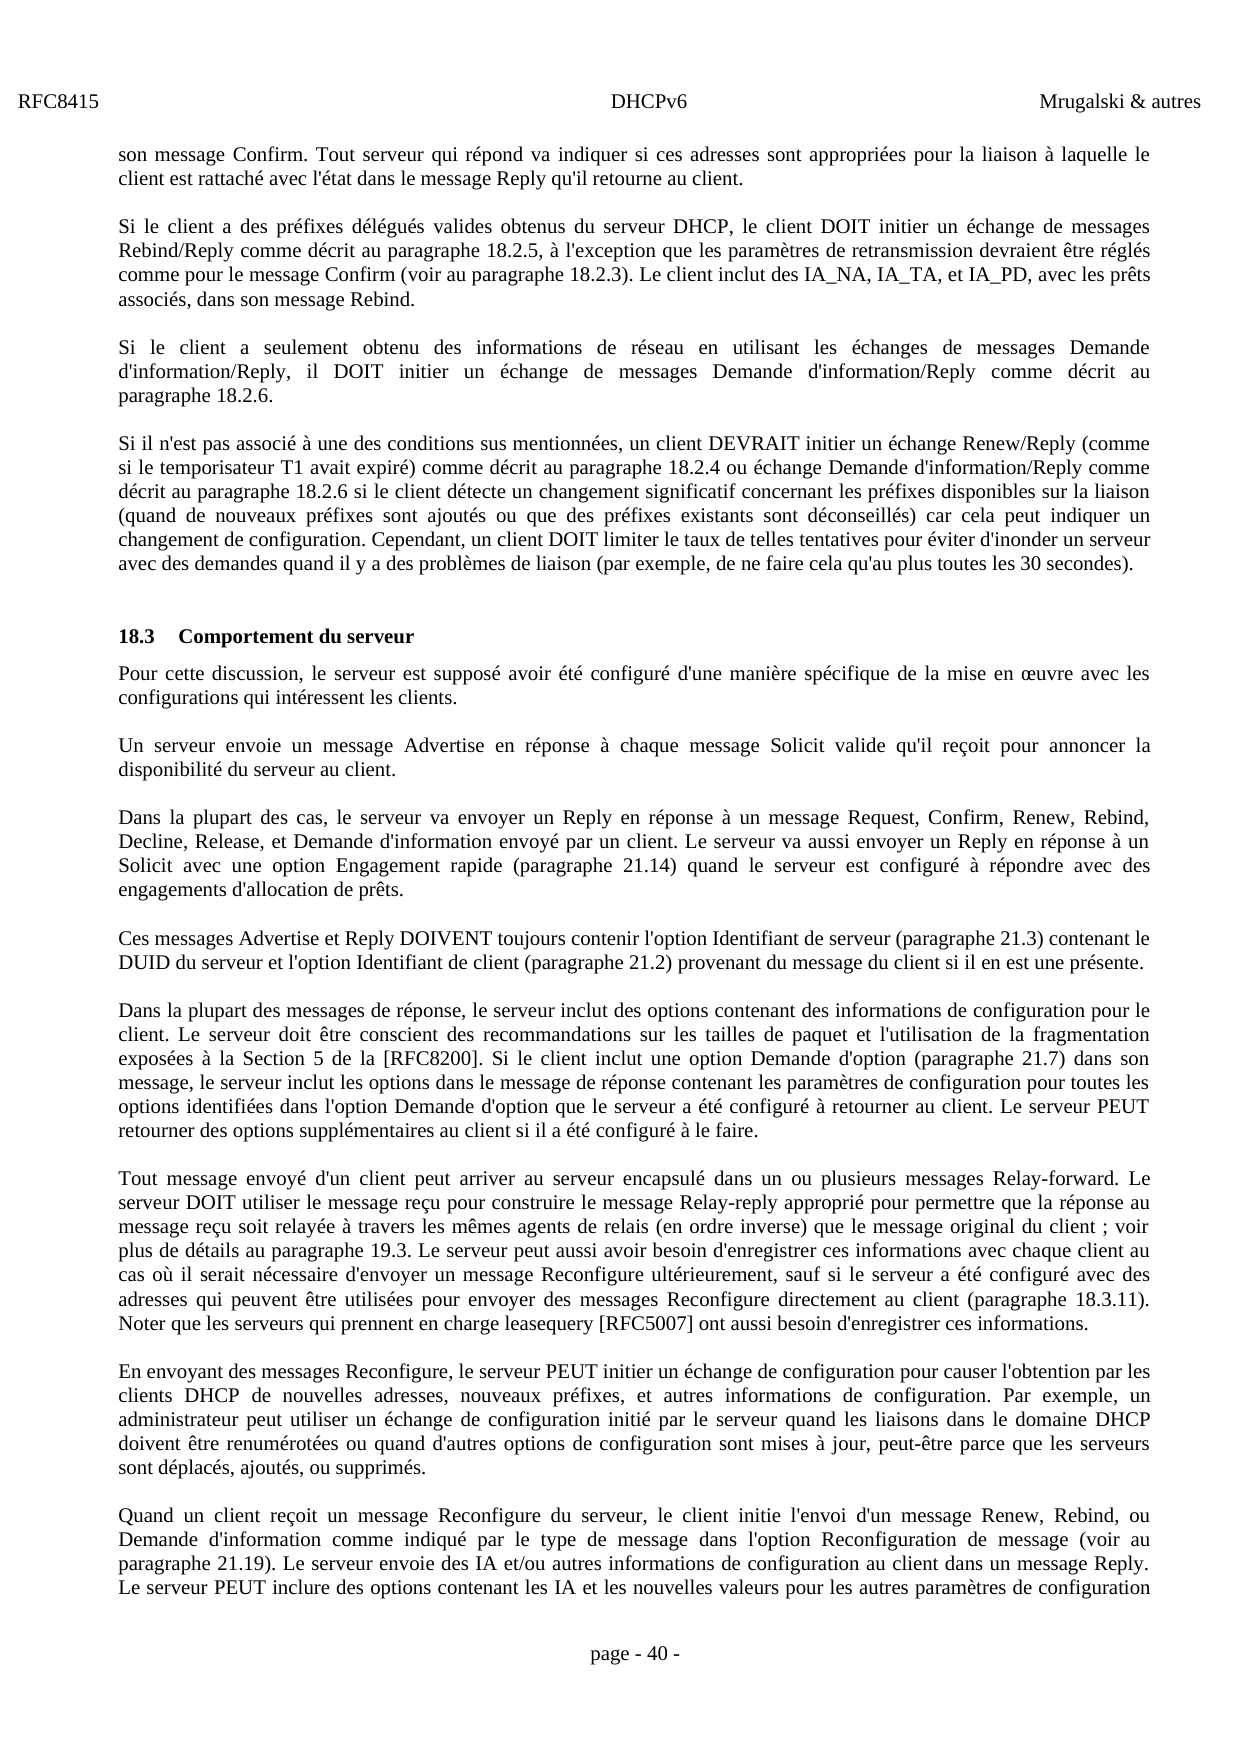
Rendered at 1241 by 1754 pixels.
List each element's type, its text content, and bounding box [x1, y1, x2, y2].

text Quand un client reçoit un message Reconfigure du serveur, le client initie l'envoi d'un message Renew, Rebind, ou Demande d'information comme indiqué par le type de message dans l'option Reconfiguration de message (voir au paragraphe 21.19). Le serveur envoie des IA et/ou autres informations de configuration au client dans un message Reply. Le serveur PEUT inclure des options contenant les IA et les nouvelles valeurs pour les autres paramètres de configuration [118, 1503, 1152, 1599]
text Pour cette discussion, le serveur est supposé avoir été configuré d'une manière spécifique de la mise en œuvre avec les configurations qui intéressent les clients. [118, 661, 1152, 709]
text Un serveur envoie un message Advertise en réponse à chaque message Solicit valide qu'il reçoit pour annoncer la disponibilité du serveur au client. [118, 733, 1152, 781]
text son message Confirm. Tout serveur qui répond va indiquer si ces adresses sont appropriées pour la liaison à laquelle le client est rattaché avec l'état dans le message Reply qu'il retourne au client. [118, 142, 1152, 190]
text Si il n'est pas associé à une des conditions sus mentionnées, un client DEVRAIT initier un échange Renew/Reply (comme si le temporisateur T1 avait expiré) comme décrit au paragraphe 18.2.4 ou échange Demande d'information/Reply comme décrit au paragraphe 18.2.6 si le client détecte un changement significatif concernant les préfixes disponibles sur la liaison (quand de nouveaux préfixes sont ajoutés ou que des préfixes existants sont déconseillés) car cela peut indiquer un changement de configuration. Cependant, un client DOIT limiter le taux de telles tentatives pour éviter d'inonder un serveur avec des demandes quand il y a des problèmes de liaison (par exemple, de ne faire cela qu'au plus toutes les 30 secondes). [118, 431, 1152, 575]
subtitle 18.3 Comportement du serveur [118, 624, 1152, 648]
text Si le client a des préfixes délégués valides obtenus du serveur DHCP, le client DOIT initier un échange de messages Rebind/Reply comme décrit au paragraphe 18.2.5, à l'exception que les paramètres de retransmission devraient être réglés comme pour le message Confirm (voir au paragraphe 18.2.3). Le client inclut des IA_NA, IA_TA, et IA_PD, avec les prêts associés, dans son message Rebind. [118, 214, 1152, 311]
text En envoyant des messages Reconfigure, le serveur PEUT initier un échange de configuration pour causer l'obtention par les clients DHCP de nouvelles adresses, nouveaux préfixes, et autres informations de configuration. Par exemple, un administrateur peut utiliser un échange de configuration initié par le serveur quand les liaisons dans le domaine DHCP doivent être renumérotées ou quand d'autres options de configuration sont mises à jour, peut-être parce que les serveurs sont déplacés, ajoutés, ou supprimés. [118, 1359, 1152, 1479]
text Si le client a seulement obtenu des informations de réseau en utilisant les échanges de messages Demande d'information/Reply, il DOIT initier un échange de messages Demande d'information/Reply comme décrit au paragraphe 18.2.6. [118, 334, 1152, 407]
text Ces messages Advertise et Reply DOIVENT toujours contenir l'option Identifiant de serveur (paragraphe 21.3) contenant le DUID du serveur et l'option Identifiant de client (paragraphe 21.2) provenant du message du client si il en est une présente. [118, 926, 1152, 974]
text Dans la plupart des messages de réponse, le serveur inclut des options contenant des informations de configuration pour le client. Le serveur doit être conscient des recommandations sur les tailles de paquet et l'utilisation de la fragmentation exposées à la Section 5 de la [RFC8200]. Si le client inclut une option Demande d'option (paragraphe 21.7) dans son message, le serveur inclut les options dans le message de réponse contenant les paramètres de configuration pour toutes les options identifiées dans l'option Demande d'option que le serveur a été configuré à retourner au client. Le serveur PEUT retourner des options supplémentaires au client si il a été configuré à le faire. [118, 998, 1152, 1142]
text Dans la plupart des cas, le serveur va envoyer un Reply en réponse à un message Request, Confirm, Renew, Rebind, Decline, Release, et Demande d'information envoyé par un client. Le serveur va aussi envoyer un Reply en réponse à un Solicit avec une option Engagement rapide (paragraphe 21.14) quand le serveur est configuré à répondre avec des engagements d'allocation de prêts. [118, 805, 1152, 901]
text Tout message envoyé d'un client peut arriver au serveur encapsulé dans un ou plusieurs messages Relay-forward. Le serveur DOIT utiliser le message reçu pour construire le message Relay-reply approprié pour permettre que la réponse au message reçu soit relayée à travers les mêmes agents de relais (en ordre inverse) que le message original du client ; voir plus de détails au paragraphe 19.3. Le serveur peut aussi avoir besoin d'enregistrer ces informations avec chaque client au cas où il serait nécessaire d'envoyer un message Reconfigure ultérieurement, sauf si le serveur a été configuré avec des adresses qui peuvent être utilisées pour envoyer des messages Reconfigure directement au client (paragraphe 18.3.11). Noter que les serveurs qui prennent en charge leasequery [RFC5007] ont aussi besoin d'enregistrer ces informations. [118, 1166, 1152, 1334]
